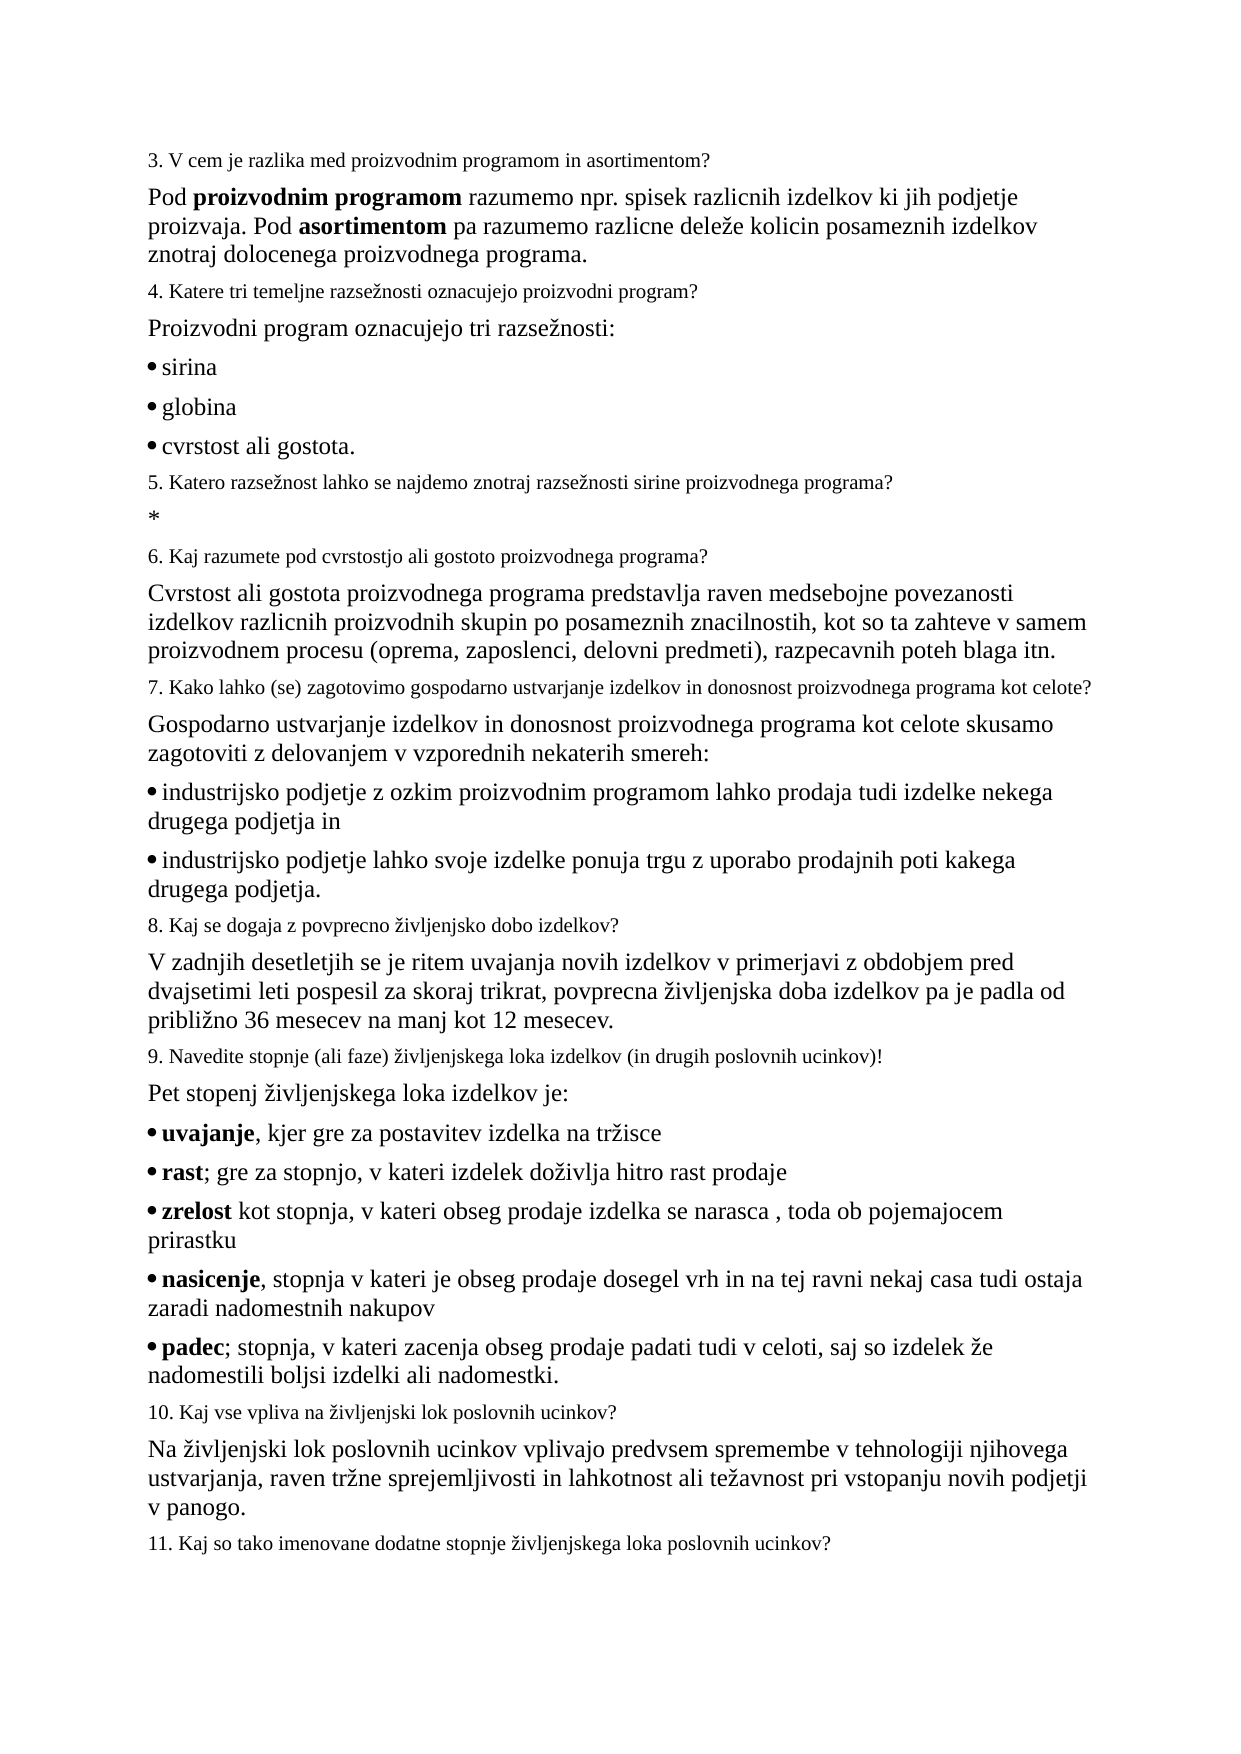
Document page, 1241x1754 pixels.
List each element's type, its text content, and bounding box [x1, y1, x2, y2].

text  padec; stopnja, v kateri zacenja obseg prodaje padati tudi v celoti, saj so izdelek že nadomestili boljsi izdelki ali nadomestki. [148, 1332, 1093, 1389]
text Proizvodni program oznacujejo tri razsežnosti: [148, 313, 1093, 342]
text V zadnjih desetletjih se je ritem uvajanja novih izdelkov v primerjavi z obdobjem pred dvajsetimi leti pospesil za skoraj trikrat, povprecna življenjska doba izdelkov pa je padla od približno 36 mesecev na manj kot 12 mesecev. [148, 947, 1093, 1034]
text 8. Kaj se dogaja z povprecno življenjsko dobo izdelkov? [148, 913, 1093, 937]
text  industrijsko podjetje lahko svoje izdelke ponuja trgu z uporabo prodajnih poti kakega drugega podjetja. [148, 845, 1093, 902]
text 10. Kaj vse vpliva na življenjski lok poslovnih ucinkov? [148, 1400, 1093, 1424]
text * [148, 504, 1093, 533]
text Pet stopenj življenjskega loka izdelkov je: [148, 1078, 1093, 1107]
text 11. Kaj so tako imenovane dodatne stopnje življenjskega loka poslovnih ucinkov? [148, 1531, 1093, 1555]
text  nasicenje, stopnja v kateri je obseg prodaje dosegel vrh in na tej ravni nekaj casa tudi ostaja zaradi nadomestnih nakupov [148, 1264, 1093, 1321]
text  globina [148, 392, 1093, 420]
text 3. V cem je razlika med proizvodnim programom in asortimentom? [148, 148, 1093, 172]
text 7. Kako lahko (se) zagotovimo gospodarno ustvarjanje izdelkov in donosnost proizvodnega programa kot celote? [148, 675, 1093, 699]
text  sirina [148, 352, 1093, 381]
text 9. Navedite stopnje (ali faze) življenjskega loka izdelkov (in drugih poslovnih ucinkov)! [148, 1044, 1093, 1068]
text 5. Katero razsežnost lahko se najdemo znotraj razsežnosti sirine proizvodnega programa? [148, 470, 1093, 494]
text Na življenjski lok poslovnih ucinkov vplivajo predvsem spremembe v tehnologiji njihovega ustvarjanja, raven tržne sprejemljivosti in lahkotnost ali težavnost pri vstopanju novih podjetji v panogo. [148, 1434, 1093, 1521]
text  zrelost kot stopnja, v kateri obseg prodaje izdelka se narasca , toda ob pojemajocem prirastku [148, 1196, 1093, 1253]
text Gospodarno ustvarjanje izdelkov in donosnost proizvodnega programa kot celote skusamo zagotoviti z delovanjem v vzporednih nekaterih smereh: [148, 709, 1093, 767]
text Cvrstost ali gostota proizvodnega programa predstavlja raven medsebojne povezanosti izdelkov razlicnih proizvodnih skupin po posameznih znacilnostih, kot so ta zahteve v samem proizvodnem procesu (oprema, zaposlenci, delovni predmeti), razpecavnih poteh blaga itn. [148, 578, 1093, 664]
text  industrijsko podjetje z ozkim proizvodnim programom lahko prodaja tudi izdelke nekega drugega podjetja in [148, 777, 1093, 834]
text  rast; gre za stopnjo, v kateri izdelek doživlja hitro rast prodaje [148, 1157, 1093, 1186]
text 4. Katere tri temeljne razsežnosti oznacujejo proizvodni program? [148, 279, 1093, 303]
text Pod proizvodnim programom razumemo npr. spisek razlicnih izdelkov ki jih podjetje proizvaja. Pod asortimentom pa razumemo razlicne deleže kolicin posameznih izdelkov znotraj dolocenega proizvodnega programa. [148, 182, 1093, 268]
text 6. Kaj razumete pod cvrstostjo ali gostoto proizvodnega programa? [148, 543, 1093, 568]
text  uvajanje, kjer gre za postavitev izdelka na tržisce [148, 1118, 1093, 1146]
text  cvrstost ali gostota. [148, 431, 1093, 459]
